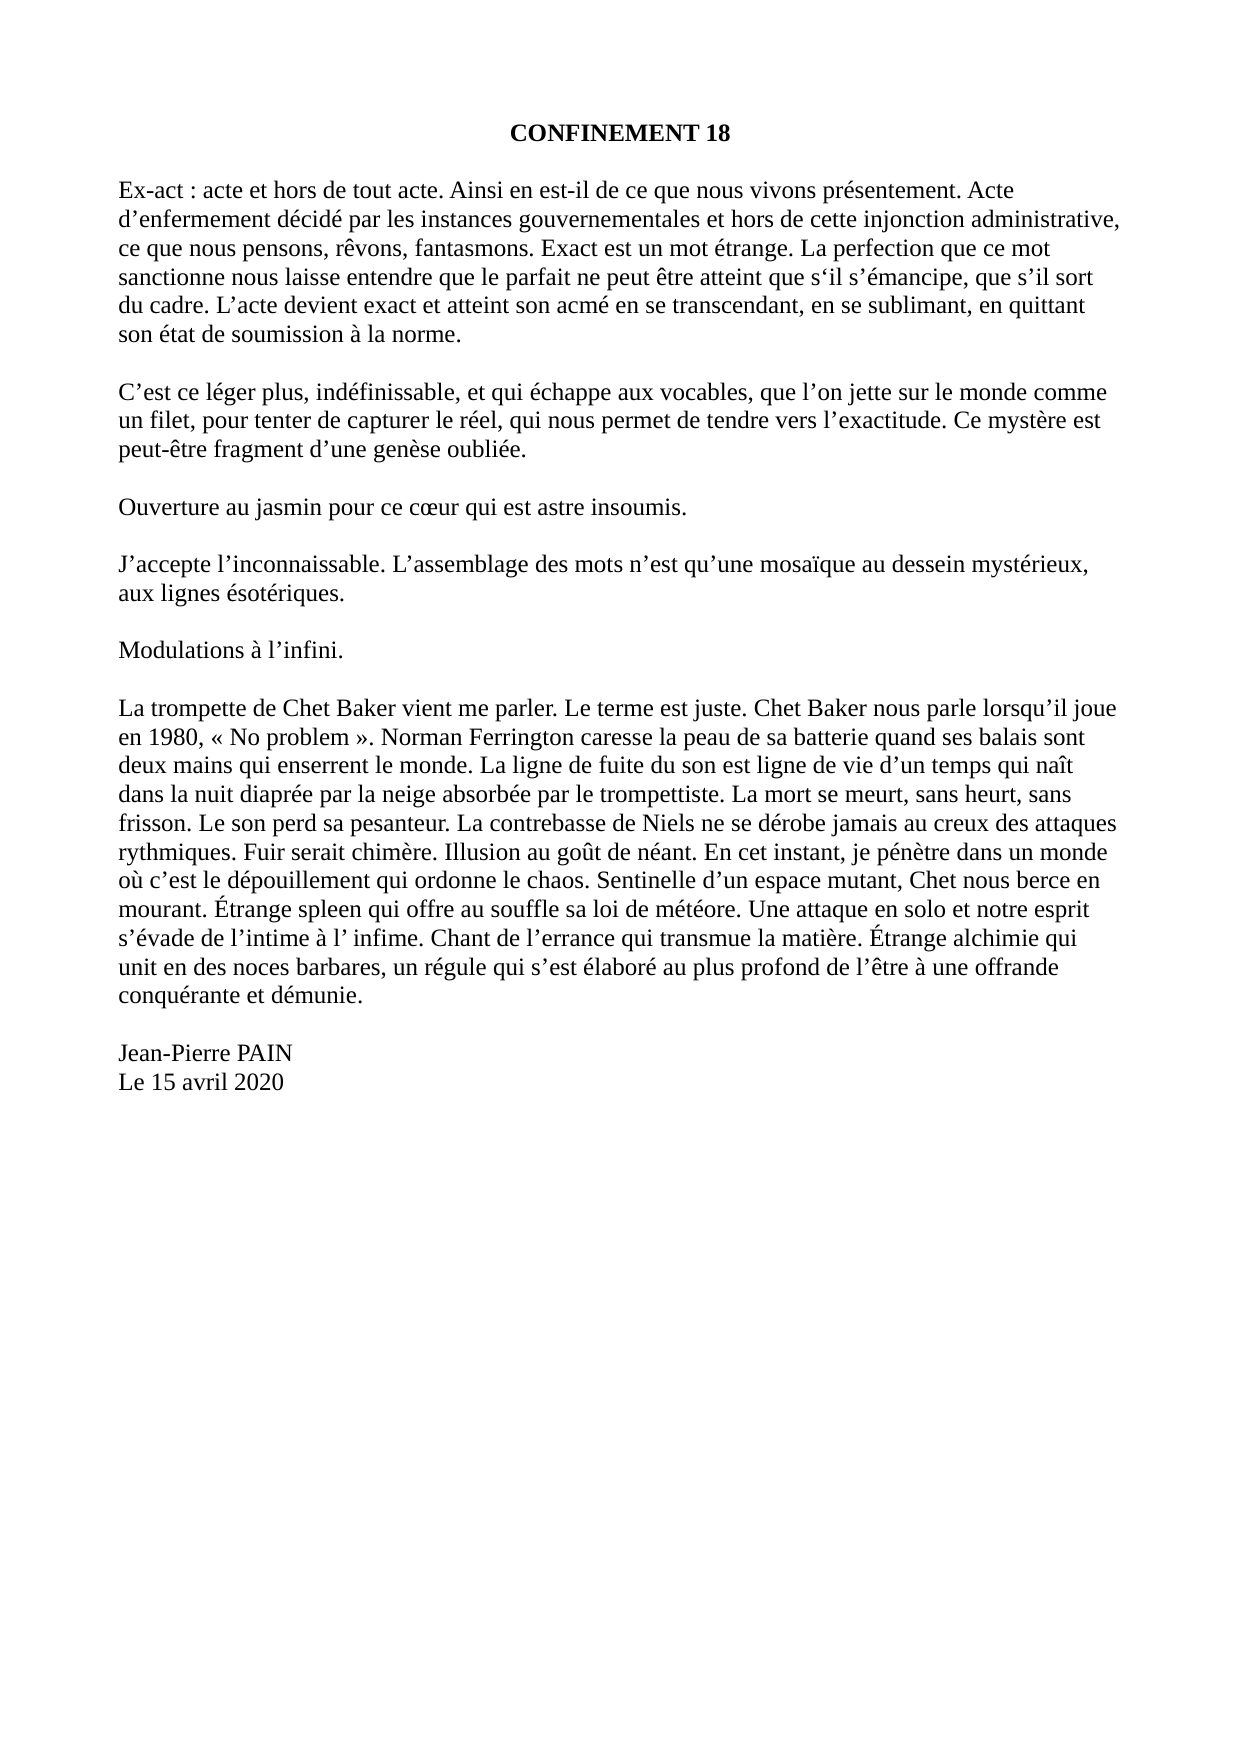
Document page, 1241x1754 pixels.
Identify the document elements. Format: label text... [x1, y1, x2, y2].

text La trompette de Chet Baker vient me parler. Le terme est juste. Chet Baker nous parle lorsqu’il joue en 1980, « No problem ». Norman Ferrington caresse la peau de sa batterie quand ses balais sont deux mains qui enserrent le monde. La ligne de fuite du son est ligne de vie d’un temps qui naît dans la nuit diaprée par la neige absorbée par le trompettiste. La mort se meurt, sans heurt, sans frisson. Le son perd sa pesanteur. La contrebasse de Niels ne se dérobe jamais au creux des attaques rythmiques. Fuir serait chimère. Illusion au goût de néant. En cet instant, je pénètre dans un monde où c’est le dépouillement qui ordonne le chaos. Sentinelle d’un espace mutant, Chet nous berce en mourant. Étrange spleen qui offre au souffle sa loi de météore. Une attaque en solo et notre esprit s’évade de l’intime à l’ infime. Chant de l’errance qui transmue la matière. Étrange alchimie qui unit en des noces barbares, un régule qui s’est élaboré au plus profond de l’être à une offrande conquérante et démunie. [118, 693, 1122, 1009]
text CONFINEMENT 18 [118, 118, 1122, 147]
text Modulations à l’infini. [118, 636, 1122, 664]
text Ex-act : acte et hors de tout acte. Ainsi en est-il de ce que nous vivons présentement. Acte d’enfermement décidé par les instances gouvernementales et hors de cette injonction administrative, ce que nous pensons, rêvons, fantasmons. Exact est un mot étrange. La perfection que ce mot sanctionne nous laisse entendre que le parfait ne peut être atteint que s‘il s’émancipe, que s’il sort du cadre. L’acte devient exact et atteint son acmé en se transcendant, en se sublimant, en quittant son état de soumission à la norme. [118, 176, 1122, 348]
text Ouverture au jasmin pour ce cœur qui est astre insoumis. [118, 492, 1122, 521]
text J’accepte l’inconnaissable. L’assemblage des mots n’est qu’une mosaïque au dessein mystérieux, aux lignes ésotériques. [118, 549, 1122, 607]
text Jean-Pierre PAIN [118, 1038, 1122, 1067]
text C’est ce léger plus, indéfinissable, et qui échappe aux vocables, que l’on jette sur le monde comme un filet, pour tenter de capturer le réel, qui nous permet de tendre vers l’exactitude. Ce mystère est peut-être fragment d’une genèse oubliée. [118, 377, 1122, 463]
text Le 15 avril 2020 [118, 1067, 1122, 1096]
